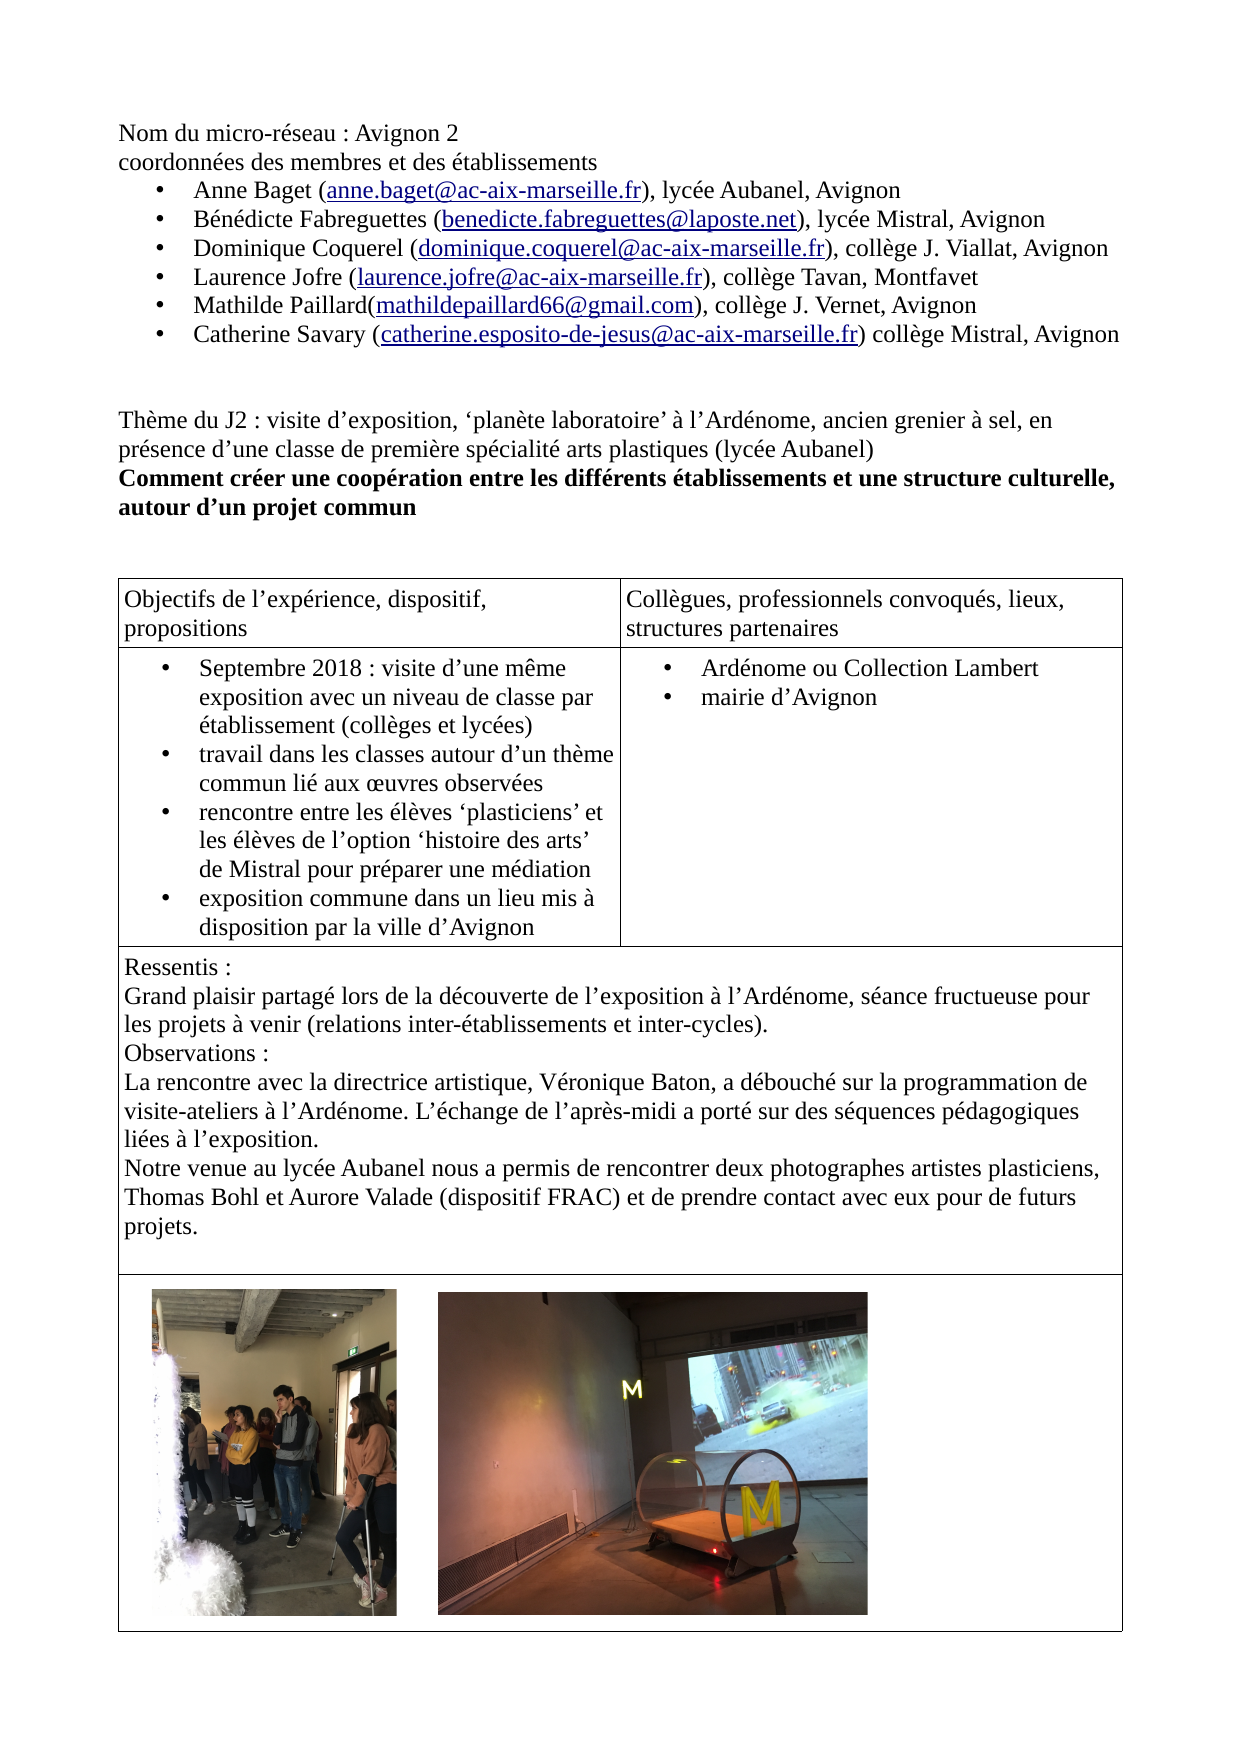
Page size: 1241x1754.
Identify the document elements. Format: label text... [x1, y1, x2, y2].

list Dominique Coquerel (dominique.coquerel@ac-aix-marseille.fr), collège J. Viallat, Avignon [156, 233, 1122, 262]
text coordonnées des membres et des établissements [118, 147, 1122, 176]
table_cell Ressentis : Grand plaisir partagé lors de la découverte de l’exposition à l’Ardénome, séance fructueuse pour les projets à venir (relations inter-établissements et inter-cycles). Observations : La rencontre avec la directrice artistique, Véronique Baton, a débouché sur la programmation de visite-ateliers à l’Ardénome. L’échange de l’après-midi a porté sur des séquences pédagogiques liées à l’exposition. Notre venue au lycée Aubanel nous a permis de rencontrer deux photographes artistes plasticiens, Thomas Bohl et Aurore Valade (dispositif FRAC) et de prendre contact avec eux pour de futurs projets. [119, 947, 1122, 1274]
list Catherine Savary (catherine.esposito-de-jesus@ac-aix-marseille.fr) collège Mistral, Avignon [156, 319, 1122, 348]
list Mathilde Paillard(mathildepaillard66@gmail.com), collège J. Vernet, Avignon [156, 291, 1122, 319]
list Laurence Jofre (laurence.jofre@ac-aix-marseille.fr), collège Tavan, Montfavet [156, 262, 1122, 291]
table_cell Septembre 2018 : visite d’une même exposition avec un niveau de classe par établissement (collèges et lycées) travail dans les classes autour d’un thème commun lié aux œuvres observées rencontre entre les élèves ‘plasticiens’ et les élèves de l’option ‘histoire des arts’ de Mistral pour préparer une médiation exposition commune dans un lieu mis à disposition par la ville d’Avignon [119, 648, 620, 946]
text Thème du J2 : visite d’exposition, ‘planète laboratoire’ à l’Ardénome, ancien grenier à sel, en présence d’une classe de première spécialité arts plastiques (lycée Aubanel) [118, 406, 1122, 463]
picture [151, 1289, 397, 1616]
table_header Objectifs de l’expérience, dispositif, propositions [119, 579, 620, 647]
table_cell [119, 1275, 1122, 1631]
text Comment créer une coopération entre les différents établissements et une structure culturelle, autour d’un projet commun [118, 463, 1122, 521]
list Anne Baget (anne.baget@ac-aix-marseille.fr), lycée Aubanel, Avignon [156, 176, 1122, 204]
text Nom du micro-réseau : Avignon 2 [118, 118, 1122, 147]
list Bénédicte Fabreguettes (benedicte.fabreguettes@laposte.net), lycée Mistral, Avignon [156, 204, 1122, 233]
picture [438, 1292, 868, 1615]
table_cell Ardénome ou Collection Lambert mairie d’Avignon [621, 648, 1122, 946]
table_header Collègues, professionnels convoqués, lieux, structures partenaires [621, 579, 1122, 647]
